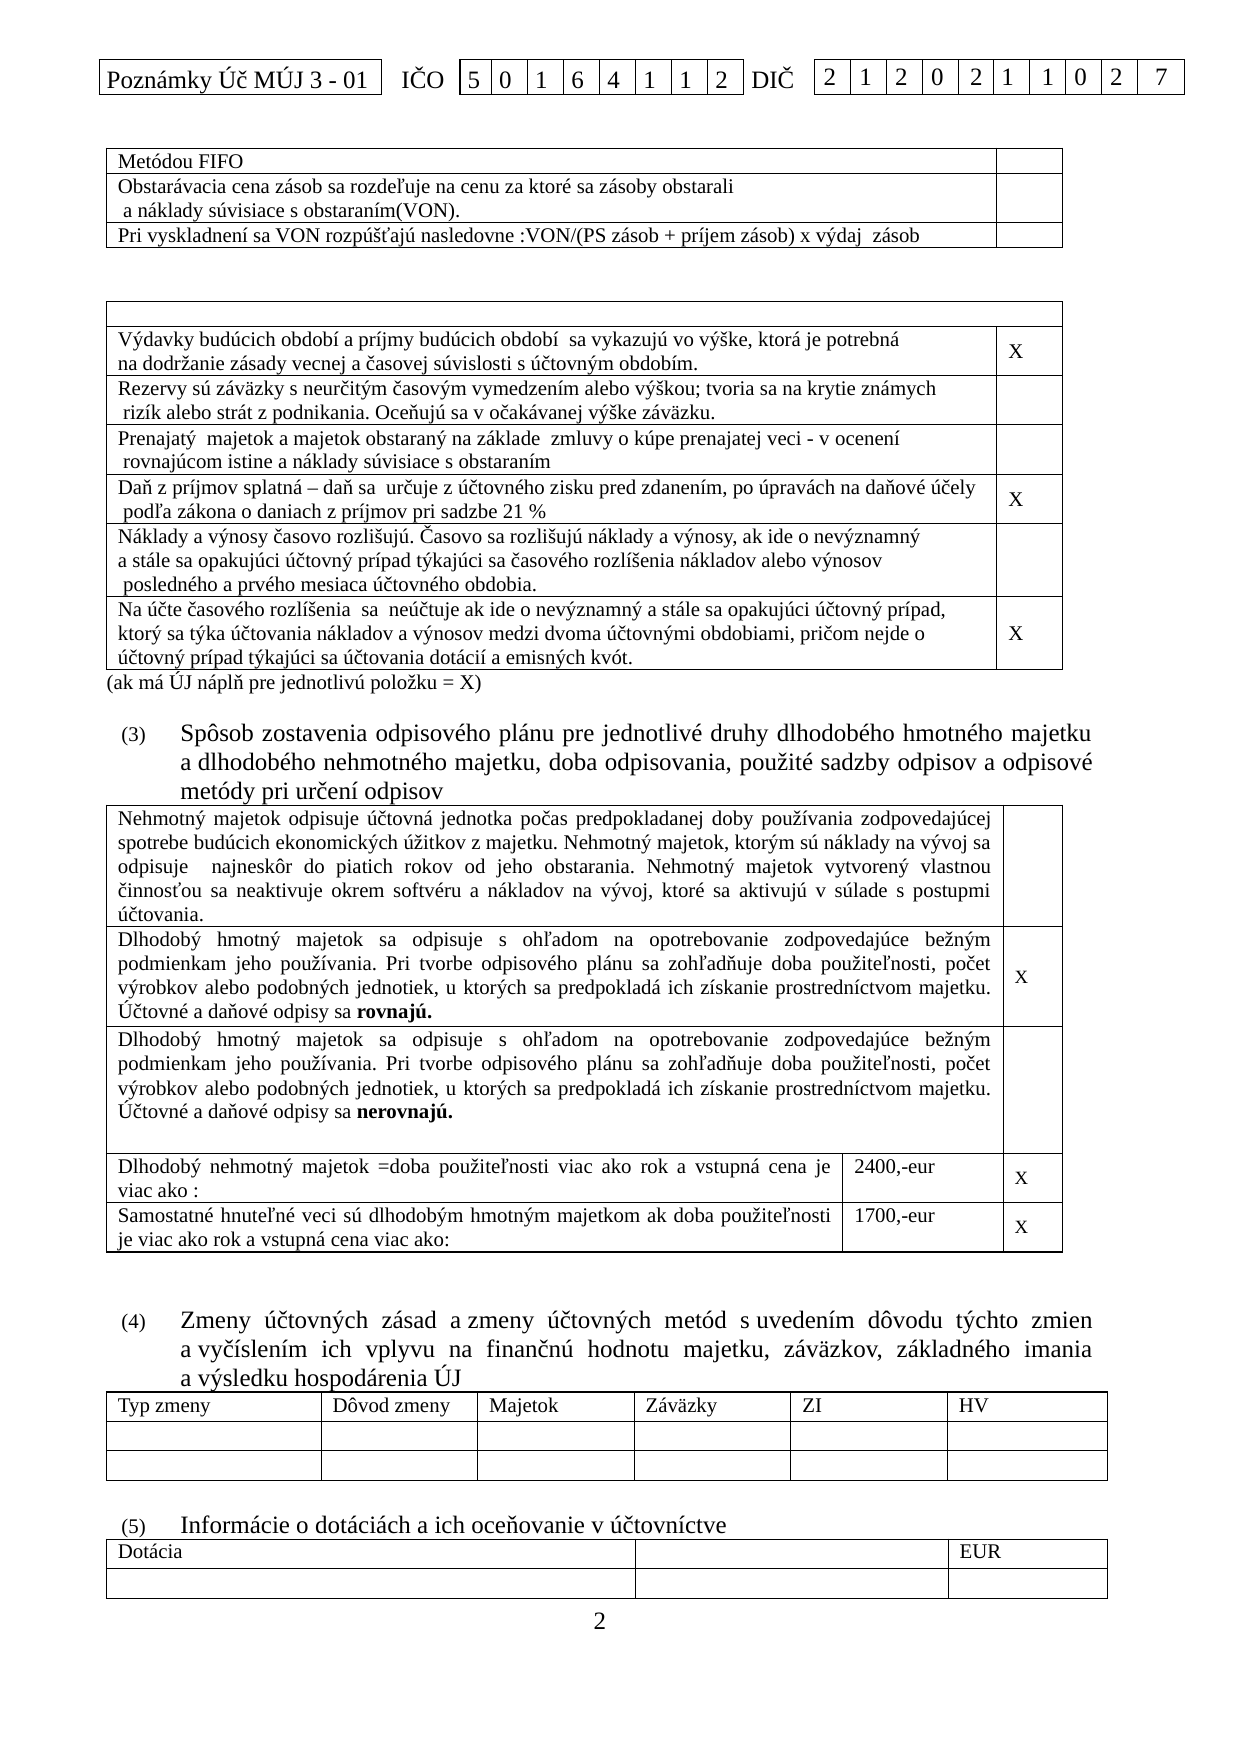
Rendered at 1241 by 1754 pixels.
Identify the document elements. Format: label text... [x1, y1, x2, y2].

table_cell [948, 1451, 1107, 1480]
table_cell Daň z príjmov splatná – daň sa určuje z účtovného zisku pred zdanením, po úpravách na daňové účely podľa zákona o daniach z príjmov pri sadzbe 21 % [107, 475, 996, 523]
table_cell 1700,-eur [843, 1203, 1003, 1251]
table_cell [107, 1422, 321, 1450]
table_cell Dlhodobý nehmotný majetok =doba použiteľnosti viac ako rok a vstupná cena je viac ako : [107, 1154, 842, 1202]
table_header HV [948, 1393, 1107, 1421]
table_cell [948, 1422, 1107, 1450]
table_header [1004, 806, 1062, 926]
table_cell [322, 1422, 477, 1450]
table_cell [949, 1569, 1107, 1597]
table_header Nehmotný majetok odpisuje účtovná jednotka počas predpokladanej doby používania zodpovedajúcej spotrebe budúcich ekonomických úžitkov z majetku. Nehmotný majetok, ktorým sú náklady na vývoj sa odpisuje najneskôr do piatich rokov od jeho obstarania. Nehmotný majetok vytvorený vlastnou činnosťou sa neaktivuje okrem softvéru a nákladov na vývoj, ktoré sa aktivujú v súlade s postupmi účtovania. [107, 806, 1003, 926]
table_cell [1004, 1027, 1062, 1153]
table_header Majetok [478, 1393, 634, 1421]
table_cell [478, 1422, 634, 1450]
table_cell [997, 524, 1062, 596]
table_cell [997, 376, 1062, 424]
table_cell [636, 1569, 948, 1597]
table_cell [478, 1451, 634, 1480]
table_cell Rezervy sú záväzky s neurčitým časovým vymedzením alebo výškou; tvoria sa na krytie známych rizík alebo strát z podnikania. Oceňujú sa v očakávanej výške záväzku. [107, 376, 996, 424]
table_cell [791, 1422, 947, 1450]
table_cell Samostatné hnuteľné veci sú dlhodobým hmotným majetkom ak doba použiteľnosti je viac ako rok a vstupná cena viac ako: [107, 1203, 842, 1251]
table_cell [635, 1422, 790, 1450]
table_cell [997, 149, 1062, 173]
table_cell [635, 1451, 790, 1480]
text (ak má ÚJ náplň pre jednotlivú položku = X) [106, 670, 1092, 694]
table_cell Výdavky budúcich období a príjmy budúcich období sa vykazujú vo výške, ktorá je potrebná na dodržanie zásady vecnej a časovej súvislosti s účtovným obdobím. [107, 327, 996, 375]
table_cell [322, 1451, 477, 1480]
table_cell [107, 1451, 321, 1480]
table_cell [997, 425, 1062, 473]
table_header EUR [949, 1540, 1107, 1568]
table_cell Náklady a výnosy časovo rozlišujú. Časovo sa rozlišujú náklady a výnosy, ak ide o nevýznamný a stále sa opakujúci účtovný prípad týkajúci sa časového rozlíšenia nákladov alebo výnosov posledného a prvého mesiaca účtovného obdobia. [107, 524, 996, 596]
table_header [107, 302, 1062, 326]
table_cell X [997, 327, 1062, 375]
table_cell Na účte časového rozlíšenia sa neúčtuje ak ide o nevýznamný a stále sa opakujúci účtovný prípad, ktorý sa týka účtovania nákladov a výnosov medzi dvoma účtovnými obdobiami, pričom nejde o účtovný prípad týkajúci sa účtovania dotácií a emisných kvót. [107, 597, 996, 669]
table_cell [997, 223, 1062, 247]
list Informácie o dotáciách a ich oceňovanie v účtovníctve [121, 1510, 1092, 1538]
table_cell Prenajatý majetok a majetok obstaraný na základe zmluvy o kúpe prenajatej veci - v ocenení rovnajúcom istine a náklady súvisiace s obstaraním [107, 425, 996, 473]
table_cell Pri vyskladnení sa VON rozpúšťajú nasledovne :VON/(PS zásob + príjem zásob) x výdaj zásob [107, 223, 996, 247]
table_cell X [997, 475, 1062, 523]
table_cell X [1004, 1154, 1062, 1202]
table_header Typ zmeny [107, 1393, 321, 1421]
table_header Dôvod zmeny [322, 1393, 477, 1421]
table_cell X [1004, 927, 1062, 1026]
table_cell Metódou FIFO [107, 149, 996, 173]
table_cell [997, 174, 1062, 222]
table_cell [107, 1569, 635, 1597]
table_header ZI [791, 1393, 947, 1421]
table_header Dotácia [107, 1540, 635, 1568]
table_cell 2400,-eur [843, 1154, 1003, 1202]
table_cell X [1004, 1203, 1062, 1251]
table_cell Dlhodobý hmotný majetok sa odpisuje s ohľadom na opotrebovanie zodpovedajúce bežným podmienkam jeho používania. Pri tvorbe odpisového plánu sa zohľadňuje doba použiteľnosti, počet výrobkov alebo podobných jednotiek, u ktorých sa predpokladá ich získanie prostredníctvom majetku. Účtovné a daňové odpisy sa nerovnajú. [107, 1027, 1003, 1153]
table_header [636, 1540, 948, 1568]
table_cell Obstarávacia cena zásob sa rozdeľuje na cenu za ktoré sa zásoby obstarali a náklady súvisiace s obstaraním(VON). [107, 174, 996, 222]
table_cell Dlhodobý hmotný majetok sa odpisuje s ohľadom na opotrebovanie zodpovedajúce bežným podmienkam jeho používania. Pri tvorbe odpisového plánu sa zohľadňuje doba použiteľnosti, počet výrobkov alebo podobných jednotiek, u ktorých sa predpokladá ich získanie prostredníctvom majetku. Účtovné a daňové odpisy sa rovnajú. [107, 927, 1003, 1026]
table_cell [791, 1451, 947, 1480]
table_header Záväzky [635, 1393, 790, 1421]
list Spôsob zostavenia odpisového plánu pre jednotlivé druhy dlhodobého hmotného majetku a dlhodobého nehmotného majetku, doba odpisovania, použité sadzby odpisov a odpisové metódy pri určení odpisov [121, 718, 1092, 804]
table_cell X [997, 597, 1062, 669]
list Zmeny účtovných zásad a zmeny účtovných metód s uvedením dôvodu týchto zmien a vyčíslením ich vplyvu na finančnú hodnotu majetku, záväzkov, základného imania a výsledku hospodárenia ÚJ [121, 1305, 1092, 1391]
